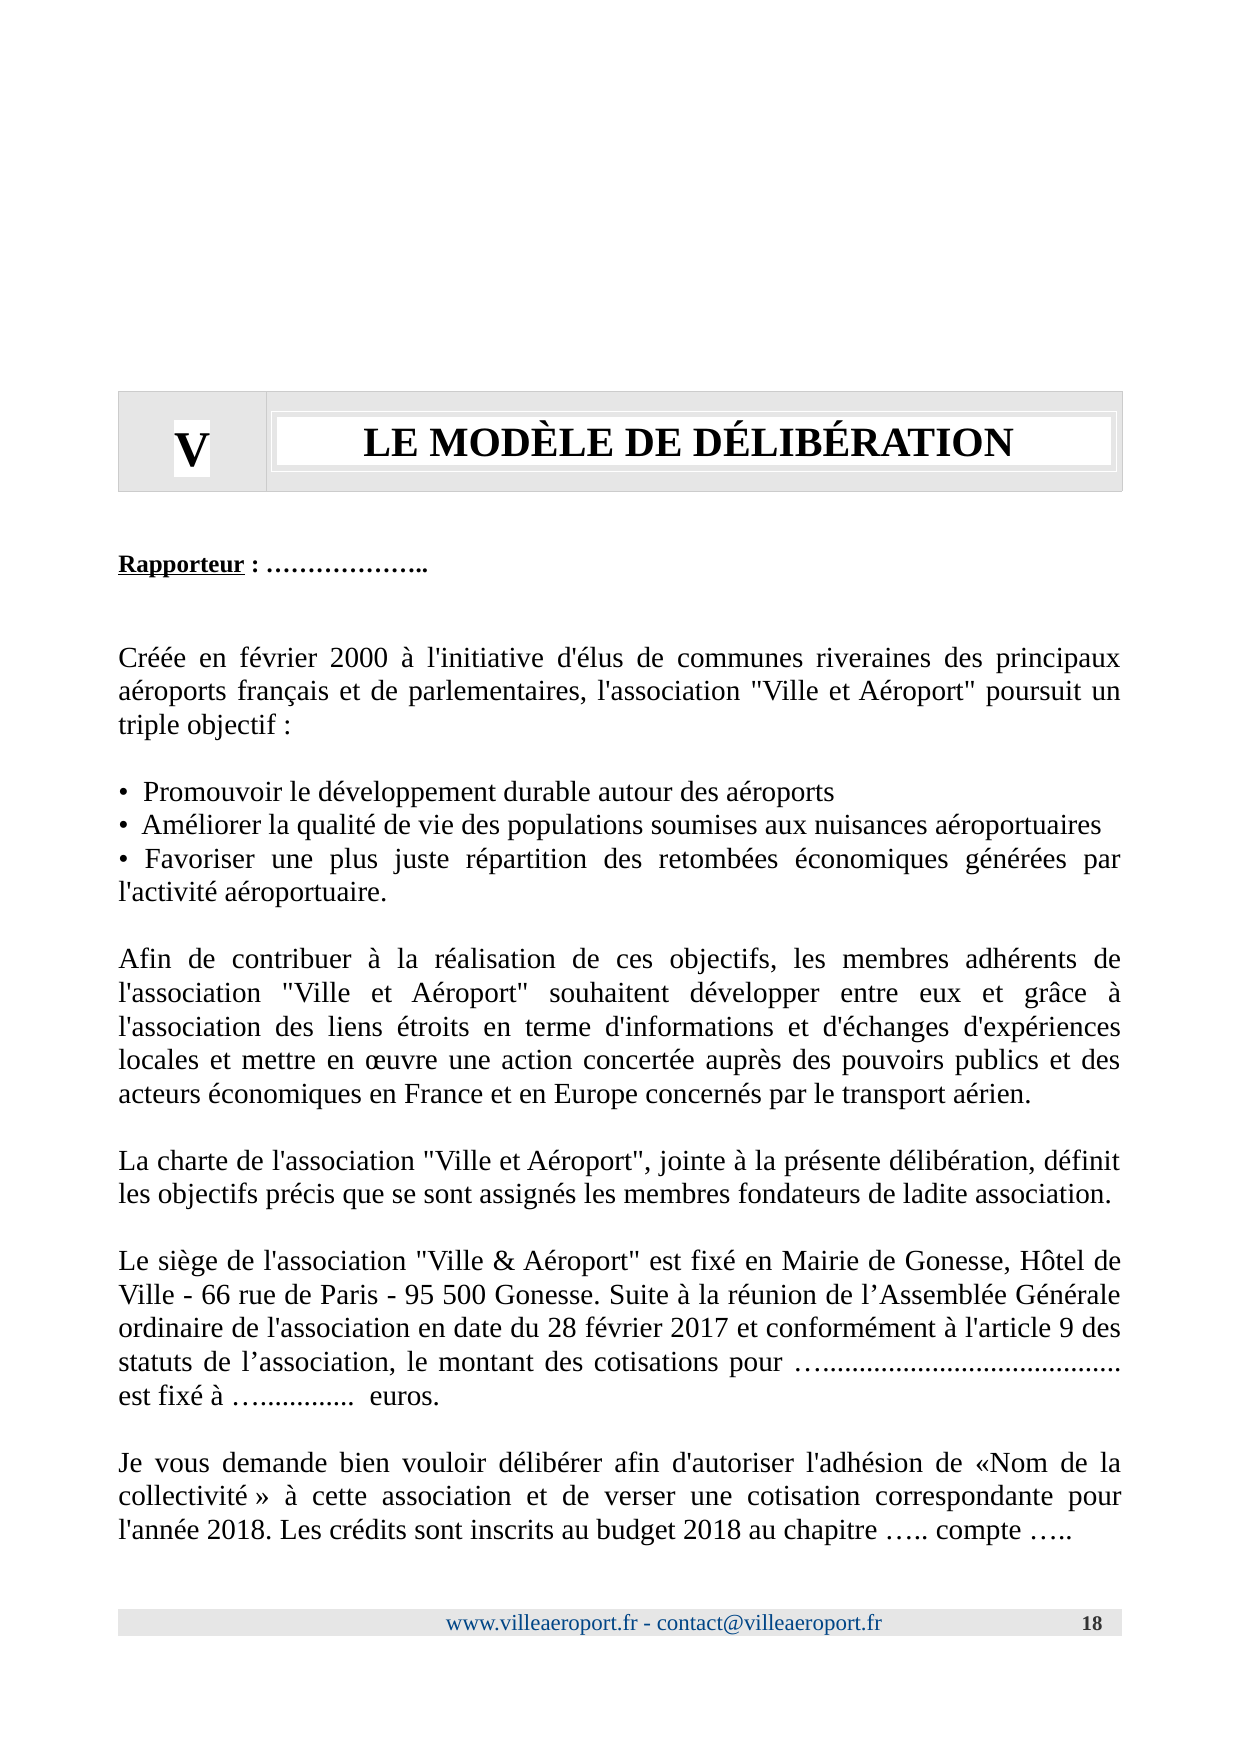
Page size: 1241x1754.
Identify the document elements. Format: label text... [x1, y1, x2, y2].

text • Améliorer la qualité de vie des populations soumises aux nuisances aéroportuaires [118, 807, 1122, 841]
table_header [267, 392, 1122, 491]
text Je vous demande bien vouloir délibérer afin d'autoriser l'adhésion de «Nom de la collectivité » à cette association et de verser une cotisation correspondante pour l'année 2018. Les crédits sont inscrits au budget 2018 au chapitre ….. compte ….. [118, 1445, 1122, 1545]
text Créée en février 2000 à l'initiative d'élus de communes riveraines des principaux aéroports français et de parlementaires, l'association "Ville et Aéroport" poursuit un triple objectif : [118, 640, 1122, 740]
text Le siège de l'association "Ville & Aéroport" est fixé en Mairie de Gonesse, Hôtel de Ville - 66 rue de Paris - 95 500 Gonesse. Suite à la réunion de l’Assemblée Générale ordinaire de l'association en date du 28 février 2017 et conformément à l'article 9 des statuts de l’association, le montant des cotisations pour …......................................... est fixé à …............. euros. [118, 1243, 1122, 1411]
table_header LE MODÈLE DE DÉLIBÉRATION [272, 412, 1116, 471]
text • Favoriser une plus juste répartition des retombées économiques générées par l'activité aéroportuaire. [118, 841, 1122, 908]
text Rapporteur : ……………….. [118, 549, 1122, 577]
text • Promouvoir le développement durable autour des aéroports [118, 774, 1122, 807]
table_header V [119, 392, 266, 491]
text La charte de l'association "Ville et Aéroport", jointe à la présente délibération, définit les objectifs précis que se sont assignés les membres fondateurs de ladite association. [118, 1143, 1122, 1210]
text Afin de contribuer à la réalisation de ces objectifs, les membres adhérents de l'association "Ville et Aéroport" souhaitent développer entre eux et grâce à l'association des liens étroits en terme d'informations et d'échanges d'expériences locales et mettre en œuvre une action concertée auprès des pouvoirs publics et des acteurs économiques en France et en Europe concernés par le transport aérien. [118, 942, 1122, 1109]
